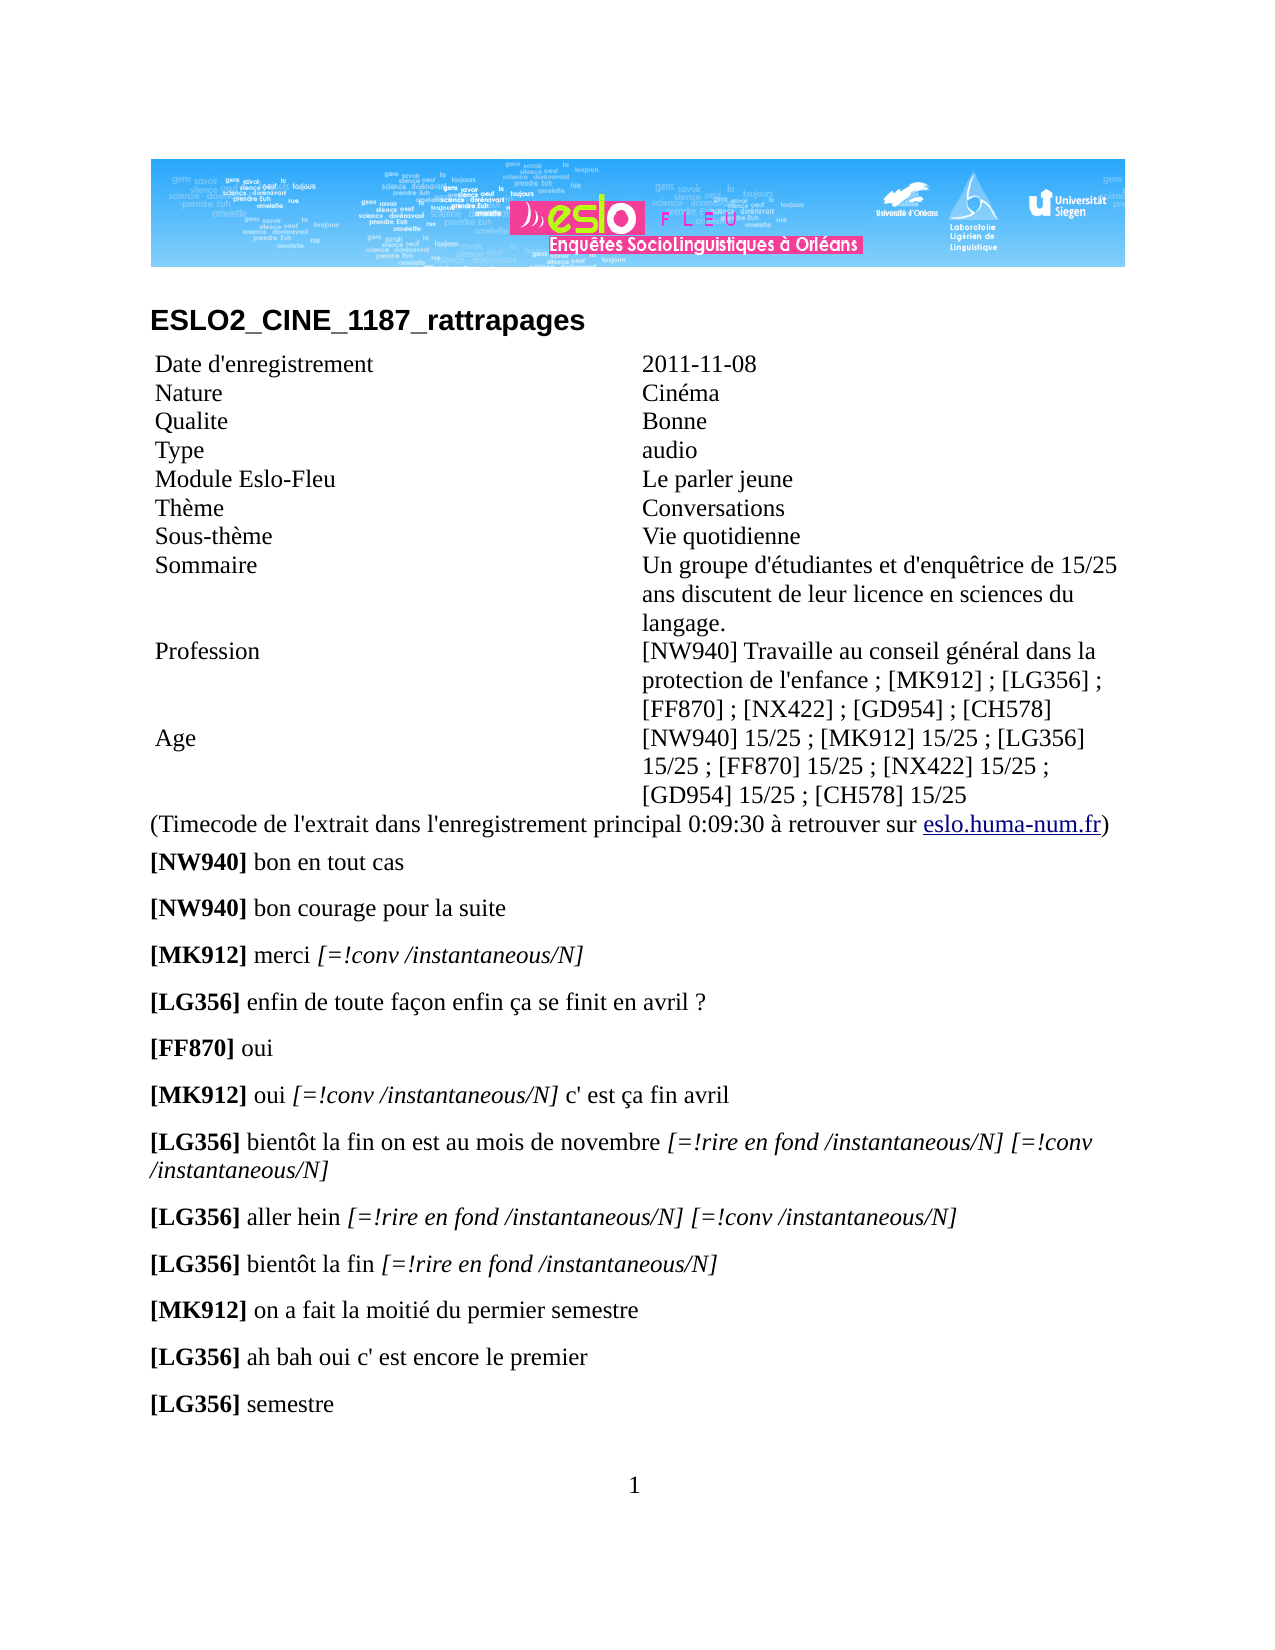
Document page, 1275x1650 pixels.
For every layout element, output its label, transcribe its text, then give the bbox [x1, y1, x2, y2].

table_cell [NW940] 15/25 ; [MK912] 15/25 ; [LG356] 15/25 ; [FF870] 15/25 ; [NX422] 15/25 ; [GD954] 15/25 ; [CH578] 15/25 [638, 723, 1125, 809]
table_cell Age [150, 723, 637, 809]
table_cell Thème [150, 493, 637, 521]
text [NW940] bon courage pour la suite [150, 893, 1125, 922]
text [LG356] ah bah oui c' est encore le premier [150, 1342, 1125, 1371]
table_cell Conversations [638, 493, 1125, 521]
table_cell Nature [150, 378, 637, 406]
table_cell Un groupe d'étudiantes et d'enquêtrice de 15/25 ans discutent de leur licence en sciences du langage. [638, 550, 1125, 636]
table_cell Profession [150, 636, 637, 723]
table_cell Cinéma [638, 378, 1125, 406]
text [MK912] merci [=!conv /instantaneous/N] [150, 940, 1125, 969]
table_header Date d'enregistrement [150, 349, 637, 378]
table_cell [NW940] Travaille au conseil général dans la protection de l'enfance ; [MK912] ; [LG356] ; [FF870] ; [NX422] ; [GD954] ; [CH578] [638, 636, 1125, 723]
table_cell Qualite [150, 406, 637, 435]
text [LG356] enfin de toute façon enfin ça se finit en avril ? [150, 987, 1125, 1015]
text [LG356] bientôt la fin on est au mois de novembre [=!rire en fond /instantaneous/N] [=!conv /instantaneous/N] [150, 1127, 1125, 1184]
table_cell Type [150, 435, 637, 464]
table_cell Le parler jeune [638, 464, 1125, 493]
table_cell Bonne [638, 406, 1125, 435]
picture [150, 158, 1125, 269]
subtitle ESLO2_CINE_1187_rattrapages [150, 303, 1125, 336]
table_cell Module Eslo-Fleu [150, 464, 637, 493]
table_header 2011-11-08 [638, 349, 1125, 378]
table_cell Sous-thème [150, 521, 637, 550]
table_cell Sommaire [150, 550, 637, 636]
text [LG356] bientôt la fin [=!rire en fond /instantaneous/N] [150, 1249, 1125, 1277]
text [LG356] aller hein [=!rire en fond /instantaneous/N] [=!conv /instantaneous/N] [150, 1202, 1125, 1231]
text [MK912] on a fait la moitié du permier semestre [150, 1295, 1125, 1324]
table_cell audio [638, 435, 1125, 464]
table_cell Vie quotidienne [638, 521, 1125, 550]
text [FF870] oui [150, 1033, 1125, 1062]
text [NW940] bon en tout cas [150, 847, 1125, 875]
text (Timecode de l'extrait dans l'enregistrement principal 0:09:30 à retrouver sur eslo.huma-num.fr) [150, 809, 1125, 838]
text [MK912] oui [=!conv /instantaneous/N] c' est ça fin avril [150, 1080, 1125, 1109]
text [LG356] semestre [150, 1389, 1125, 1417]
